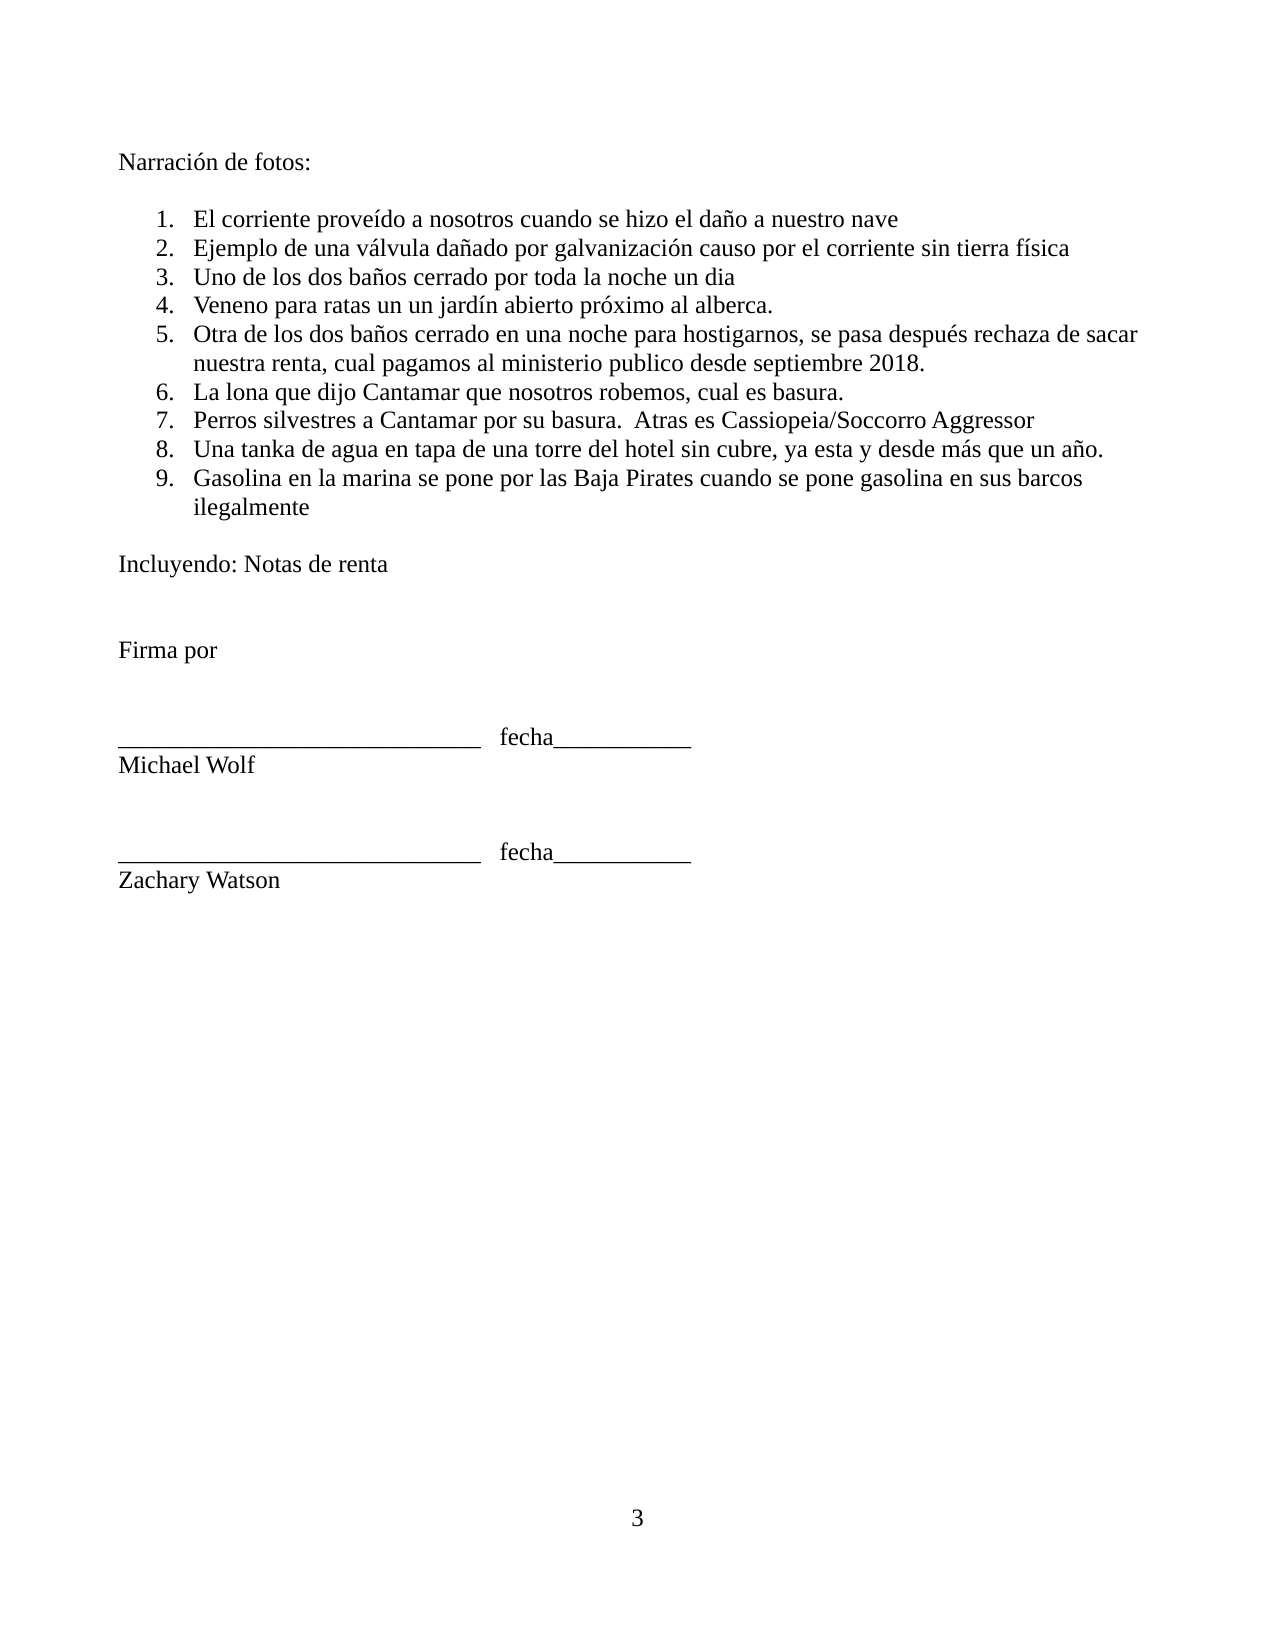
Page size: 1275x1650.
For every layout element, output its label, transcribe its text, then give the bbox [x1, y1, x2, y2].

text Incluyendo: Notas de renta [118, 549, 1157, 578]
text Firma por [118, 636, 1157, 664]
list Uno de los dos baños cerrado por toda la noche un dia [156, 262, 1157, 291]
text Narración de fotos: [118, 147, 1157, 176]
text _____________________________ fecha___________ [118, 722, 1157, 751]
list Ejemplo de una válvula dañado por galvanización causo por el corriente sin tierra física [156, 233, 1157, 262]
list La lona que dijo Cantamar que nosotros robemos, cual es basura. [156, 377, 1157, 406]
list Perros silvestres a Cantamar por su basura. Atras es Cassiopeia/Soccorro Aggressor [156, 406, 1157, 434]
list Una tanka de agua en tapa de una torre del hotel sin cubre, ya esta y desde más que un año. [156, 434, 1157, 463]
list El corriente proveído a nosotros cuando se hizo el daño a nuestro nave [156, 204, 1157, 233]
text Michael Wolf [118, 751, 1157, 779]
list Veneno para ratas un un jardín abierto próximo al alberca. [156, 291, 1157, 319]
list Gasolina en la marina se pone por las Baja Pirates cuando se pone gasolina en sus barcos ilegalmente [156, 463, 1157, 521]
text _____________________________ fecha___________ [118, 837, 1157, 866]
list Otra de los dos baños cerrado en una noche para hostigarnos, se pasa después rechaza de sacar nuestra renta, cual pagamos al ministerio publico desde septiembre 2018. [156, 319, 1157, 377]
text Zachary Watson [118, 866, 1157, 894]
